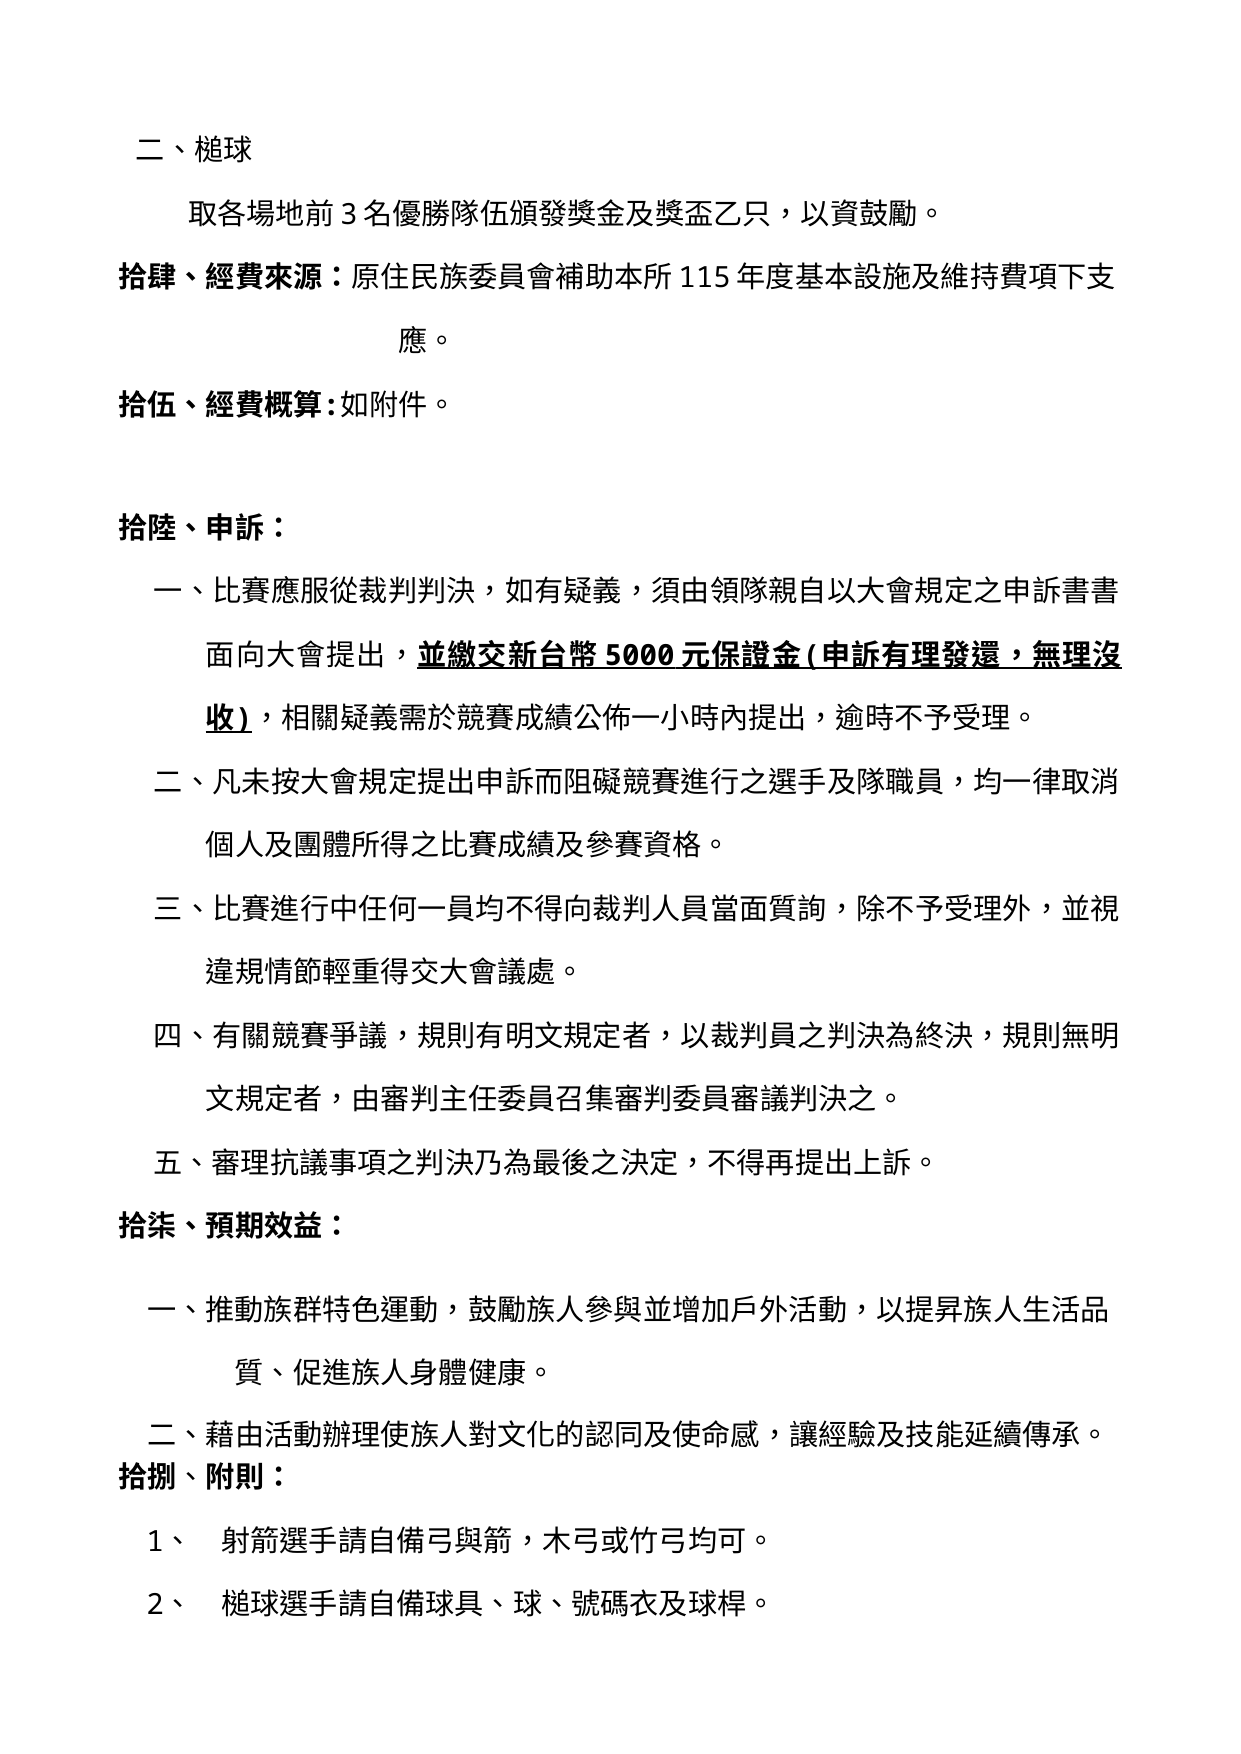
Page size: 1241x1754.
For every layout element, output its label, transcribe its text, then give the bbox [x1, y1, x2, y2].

list 槌球選手請自備球具、球、號碼衣及球桿。 [146, 1581, 1122, 1623]
text 二、凡未按大會規定提出申訴而阻礙競賽進行之選手及隊職員，均一律取消個人及團體所得之比賽成績及參賽資格。 [118, 758, 1122, 864]
text 拾捌、附則： [118, 1454, 1122, 1496]
text 取各場地前3名優勝隊伍頒發獎金及獎盃乙只，以資鼓勵。 [118, 191, 1122, 233]
text 二、藉由活動辦理使族人對文化的認同及使命感，讓經驗及技能延續傳承。 [118, 1391, 1122, 1454]
text 五、審理抗議事項之判決乃為最後之決定，不得再提出上訴。 [118, 1139, 1122, 1182]
text 拾陸、申訴： [118, 504, 1122, 546]
text 四、有關競賽爭議，規則有明文規定者，以裁判員之判決為終決，規則無明文規定者，由審判主任委員召集審判委員審議判決之。 [118, 1012, 1122, 1118]
text 拾伍、經費概算:如附件。 [118, 381, 1122, 423]
text 一、推動族群特色運動，鼓勵族人參與並增加戶外活動，以提昇族人生活品質、促進族人身體健康。 [147, 1266, 1122, 1391]
text 二、槌球 [118, 127, 1122, 169]
text 一、比賽應服從裁判判決，如有疑義，須由領隊親自以大會規定之申訴書書面向大會提出，並繳交新台幣5000元保證金(申訴有理發還，無理沒收)，相關疑義需於競賽成績公佈一小時內提出，逾時不予受理。 [118, 568, 1122, 737]
text 三、比賽進行中任何一員均不得向裁判人員當面質詢，除不予受理外，並視違規情節輕重得交大會議處。 [118, 885, 1122, 991]
text 拾肆、經費來源：原住民族委員會補助本所115年度基本設施及維持費項下支 [118, 254, 1122, 296]
text 拾柒、預期效益： [118, 1203, 1122, 1245]
list 射箭選手請自備弓與箭，木弓或竹弓均可。 [146, 1517, 1122, 1559]
text 應。 [118, 318, 1122, 360]
